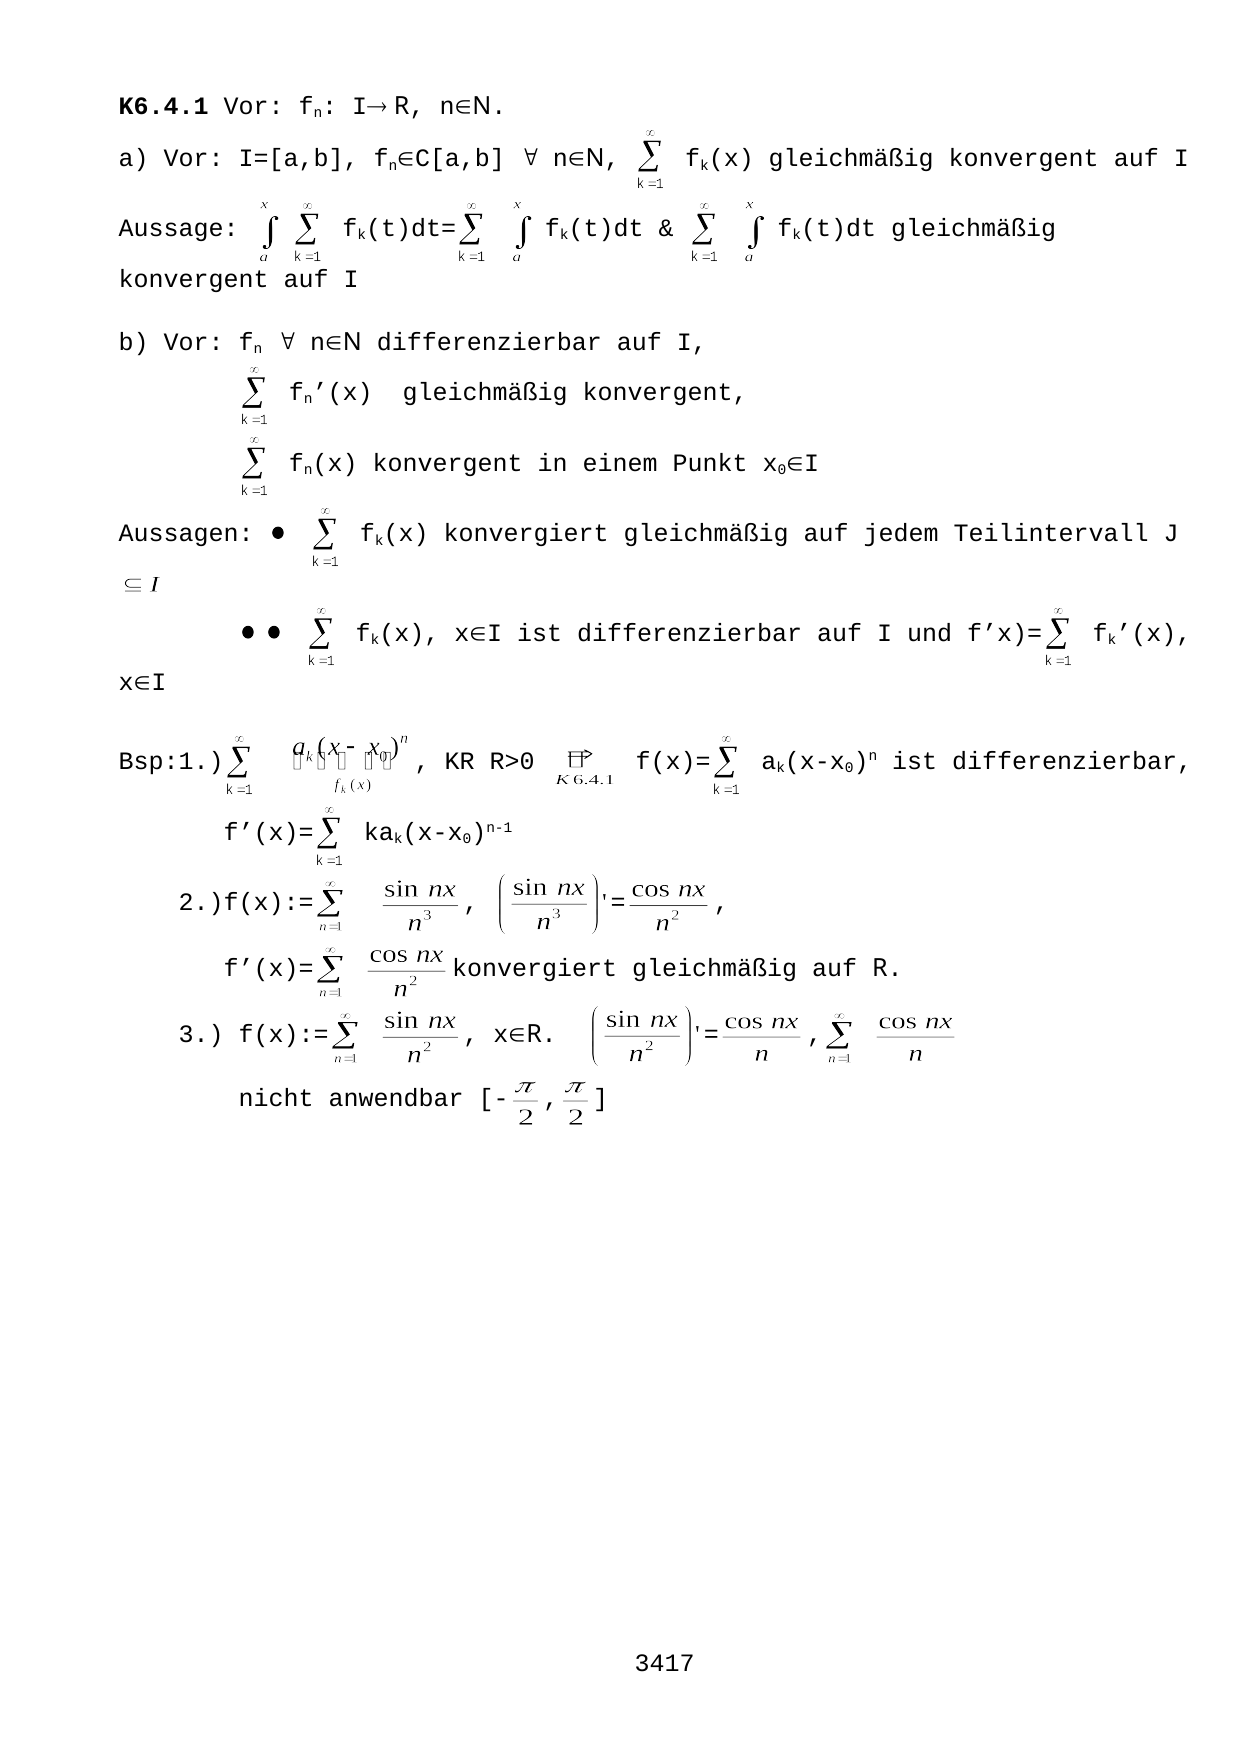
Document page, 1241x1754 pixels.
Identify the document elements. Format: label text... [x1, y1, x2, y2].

text K6.4.1 Vor: fn: I R, nN. a) Vor: I=[a,b], fnC[a,b]  nN, fk(x) gleichmäßig konvergent auf I Aussage: fk(t)dt=fk(t)dt & fk(t)dt gleichmäßig konvergent auf I [118, 87, 1211, 324]
text f’(x)=konvergiert gleichmäßig auf R. 3.) f(x):=, xR. =, nicht anwendbar [-,] [118, 939, 1211, 1158]
text fn(x) konvergent in einem Punkt x0I Aussagen: fk(x) konvergiert gleichmäßig auf jedem Teilintervall J fk(x), xI ist differenzierbar auf I und f’x)=fk’(x), xI Bsp:1.) , KR R>0 f(x)=ak(x-x0)n ist differenzierbar, f’(x)=kak(x-x0)n-1 [118, 429, 1211, 870]
text fn’(x) gleichmäßig konvergent, [118, 358, 1211, 429]
text b) Vor: fn  nN differenzierbar auf I, [118, 324, 1211, 358]
text 2.)f(x):= , =, [118, 870, 1211, 939]
